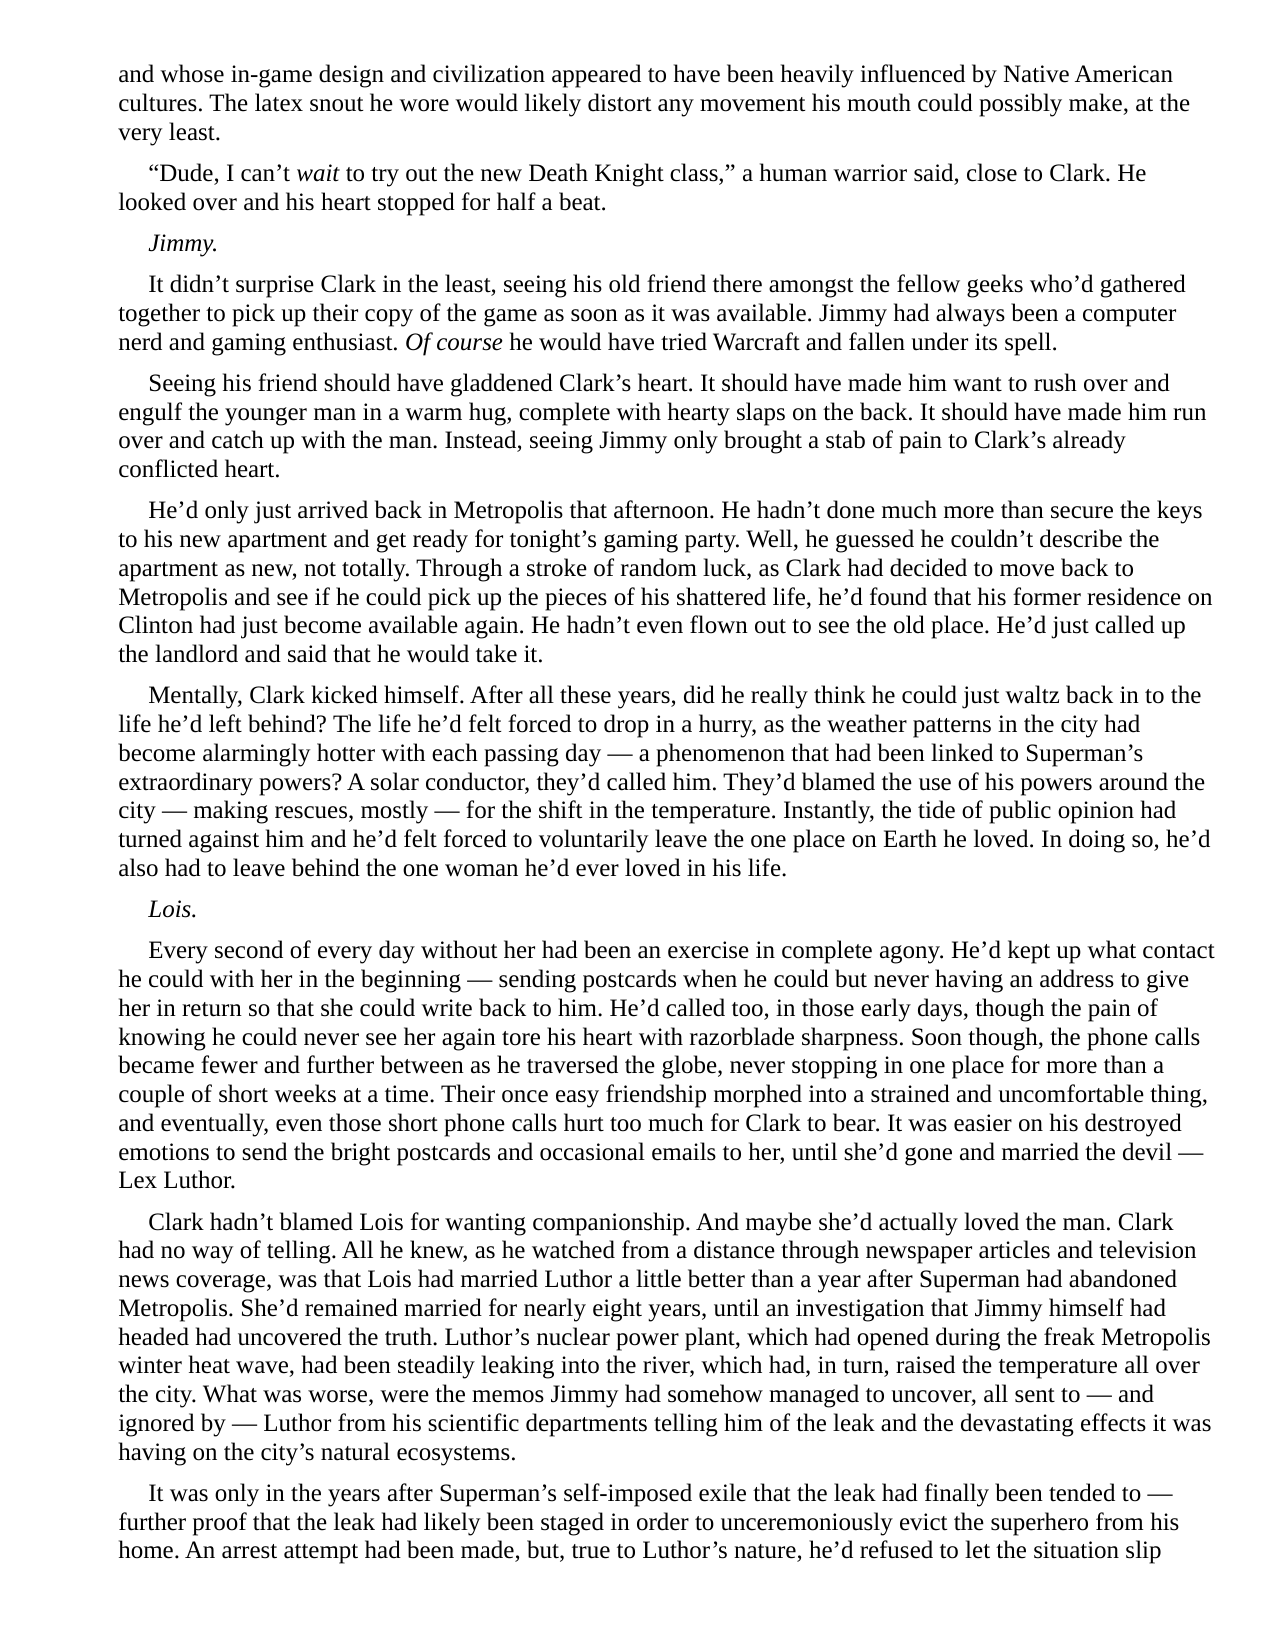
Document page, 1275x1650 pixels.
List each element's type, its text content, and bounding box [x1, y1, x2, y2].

text Every second of every day without her had been an exercise in complete agony. He’d kept up what contact he could with her in the beginning — sending postcards when he could but never having an address to give her in return so that she could write back to him. He’d called too, in those early days, though the pain of knowing he could never see her again tore his heart with razorblade sharpness. Soon though, the phone calls became fewer and further between as he traversed the globe, never stopping in one place for more than a couple of short weeks at a time. Their once easy friendship morphed into a strained and uncomfortable thing, and eventually, even those short phone calls hurt too much for Clark to bear. It was easier on his destroyed emotions to send the bright postcards and occasional emails to her, until she’d gone and married the devil — Lex Luthor. [118, 935, 1216, 1194]
text He’d only just arrived back in Metropolis that afternoon. He hadn’t done much more than secure the keys to his new apartment and get ready for tonight’s gaming party. Well, he guessed he couldn’t describe the apartment as new, not totally. Through a stroke of random luck, as Clark had decided to move back to Metropolis and see if he could pick up the pieces of his shattered life, he’d found that his former residence on Clinton had just become available again. He hadn’t even flown out to see the old place. He’d just called up the landlord and said that he would take it. [118, 495, 1216, 668]
text Clark hadn’t blamed Lois for wanting companionship. And maybe she’d actually loved the man. Clark had no way of telling. All he knew, as he watched from a distance through newspaper articles and television news coverage, was that Lois had married Luthor a little better than a year after Superman had abandoned Metropolis. She’d remained married for nearly eight years, until an investigation that Jimmy himself had headed had uncovered the truth. Luthor’s nuclear power plant, which had opened during the freak Metropolis winter heat wave, had been steadily leaking into the river, which had, in turn, raised the temperature all over the city. What was worse, were the memos Jimmy had somehow managed to uncover, all sent to — and ignored by — Luthor from his scientific departments telling him of the leak and the devastating effects it was having on the city’s natural ecosystems. [118, 1207, 1216, 1465]
text and whose in-game design and civilization appeared to have been heavily influenced by Native American cultures. The latex snout he wore would likely distort any movement his mouth could possibly make, at the very least. [118, 59, 1216, 145]
text It was only in the years after Superman’s self-imposed exile that the leak had finally been tended to — further proof that the leak had likely been staged in order to unceremoniously evict the superhero from his home. An arrest attempt had been made, but, true to Luthor’s nature, he’d refused to let the situation slip [118, 1478, 1216, 1564]
text Mentally, Clark kicked himself. After all these years, did he really think he could just waltz back in to the life he’d left behind? The life he’d felt forced to drop in a hurry, as the weather patterns in the city had become alarmingly hotter with each passing day — a phenomenon that had been linked to Superman’s extraordinary powers? A solar conductor, they’d called him. They’d blamed the use of his powers around the city — making rescues, mostly — for the shift in the temperature. Instantly, the tide of public opinion had turned against him and he’d felt forced to voluntarily leave the one place on Earth he loved. In doing so, he’d also had to leave behind the one woman he’d ever loved in his life. [118, 680, 1216, 882]
text It didn’t surprise Clark in the least, seeing his old friend there amongst the fellow geeks who’d gathered together to pick up their copy of the game as soon as it was available. Jimmy had always been a computer nerd and gaming enthusiast. Of course he would have tried Warcraft and fallen under its spell. [118, 269, 1216, 355]
text Jimmy. [118, 228, 1216, 257]
text Seeing his friend should have gladdened Clark’s heart. It should have made him want to rush over and engulf the younger man in a warm hug, complete with hearty slaps on the back. It should have made him run over and catch up with the man. Instead, seeing Jimmy only brought a stab of pain to Clark’s already conflicted heart. [118, 368, 1216, 483]
text “Dude, I can’t wait to try out the new Death Knight class,” a human warrior said, close to Clark. He looked over and his heart stopped for half a beat. [118, 158, 1216, 215]
text Lois. [118, 894, 1216, 923]
